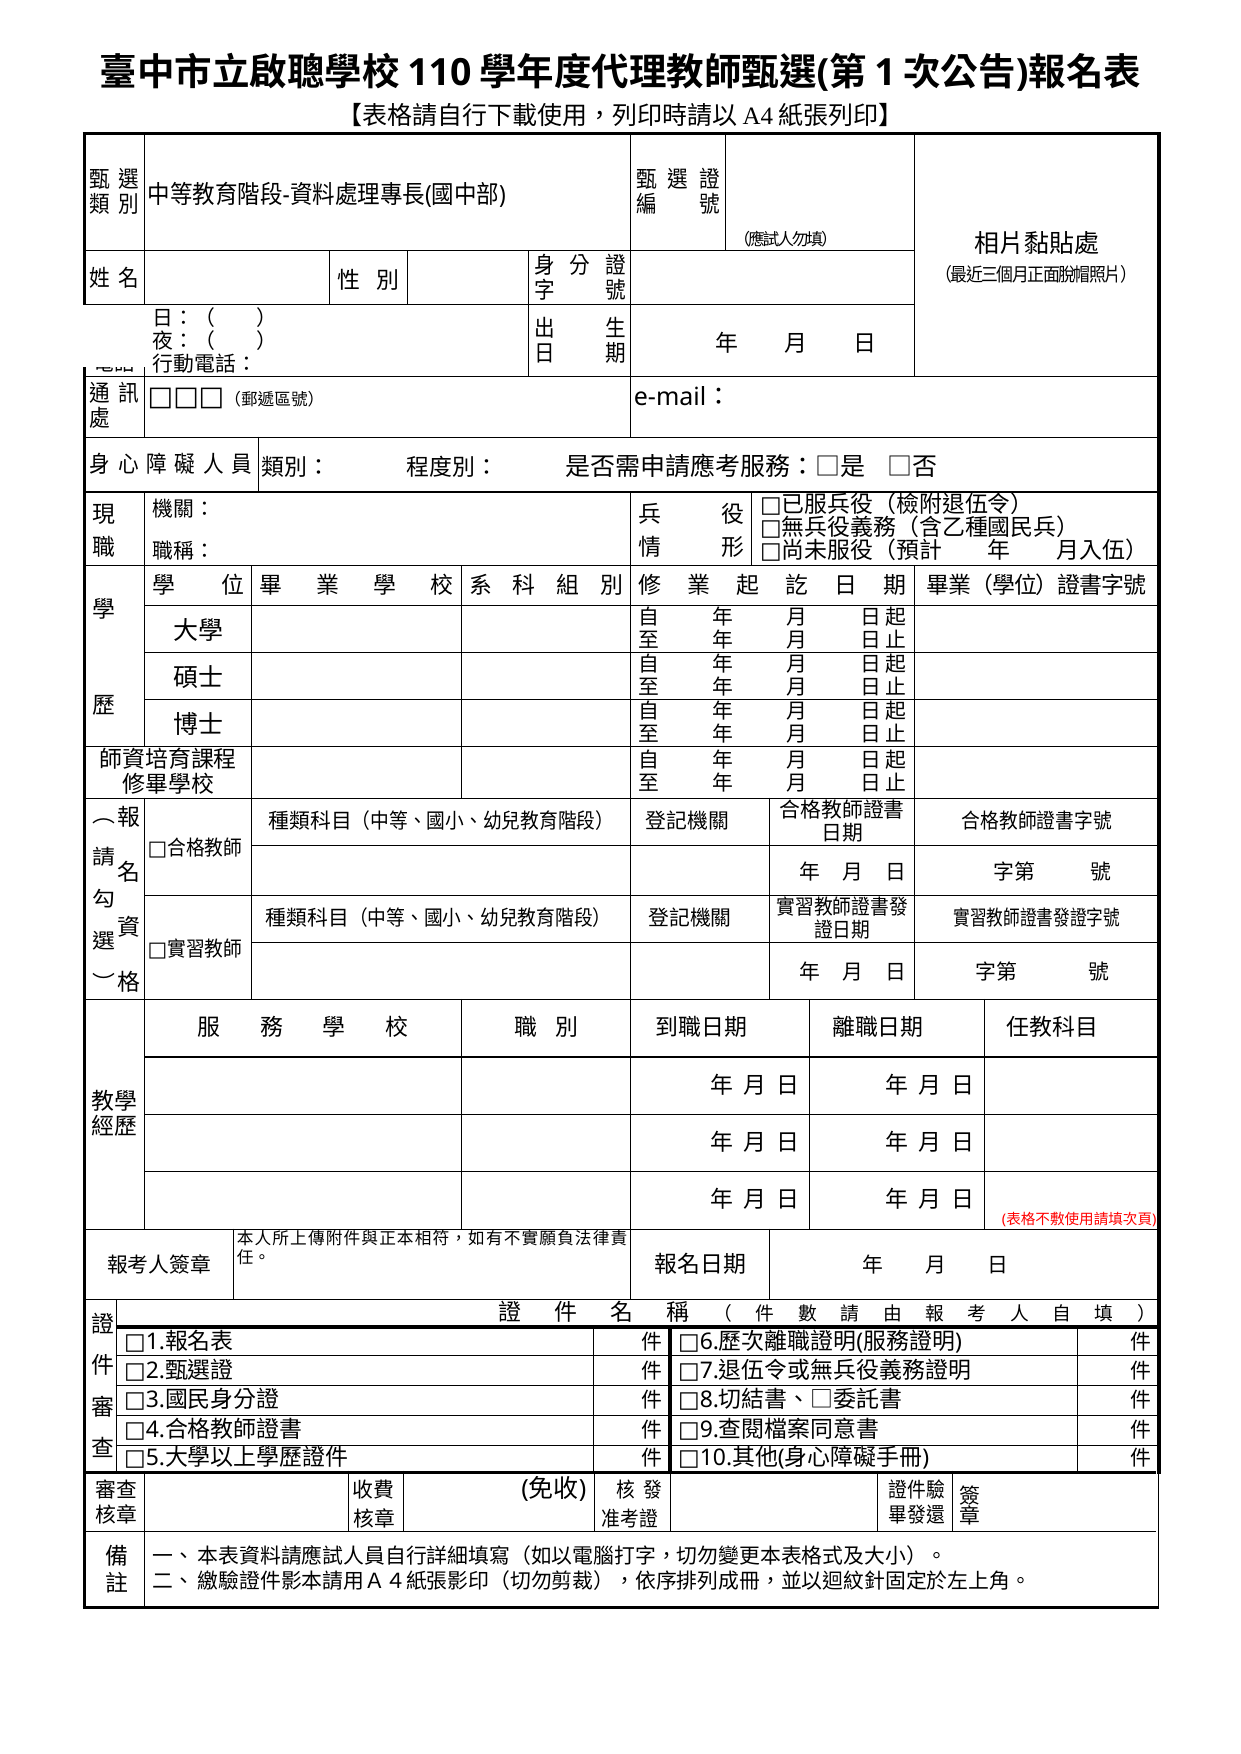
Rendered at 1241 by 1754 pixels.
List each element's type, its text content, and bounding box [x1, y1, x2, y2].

table_cell [915, 700, 1157, 746]
table_cell [252, 747, 461, 798]
table_cell 通訊處 [86, 377, 144, 437]
table_cell 自 年 月 日起 至 年 月 日止 [631, 747, 914, 798]
table_cell [145, 1474, 348, 1531]
table_cell 件 [1078, 1446, 1157, 1471]
table_cell 學 歷 [86, 566, 144, 746]
table_cell [145, 1115, 461, 1171]
table_cell 修業起訖日期 [631, 566, 914, 605]
table_cell 身心障礙人員 [86, 438, 258, 491]
table_cell □合格教師 [145, 799, 251, 895]
table_cell [462, 1172, 630, 1228]
table_cell [915, 747, 1157, 798]
table_cell □1.報名表 [117, 1329, 593, 1355]
table_cell 到職日期 [631, 1000, 809, 1056]
table_cell 實習教師證書發證字號 [915, 896, 1157, 942]
table_cell □4.合格教師證書 [117, 1416, 593, 1444]
table_cell 畢業學校 [252, 566, 461, 605]
table_cell 證件驗畢發還 [878, 1474, 952, 1531]
table_cell □2.甄選證 [117, 1356, 593, 1385]
table_cell 年 月 日 [810, 1058, 984, 1114]
table_cell □6.歷次離職證明(服務證明) [672, 1329, 1077, 1355]
table_header 中等教育階段-資料處理專長(國中部) [145, 135, 630, 250]
table_header 甄選 類別 [86, 135, 144, 250]
table_cell [462, 1058, 630, 1114]
table_cell 件 [594, 1329, 668, 1355]
table_cell 年 月 日 [631, 1115, 809, 1171]
table_cell [145, 251, 329, 304]
table_cell 畢業（學位）證書字號 [915, 566, 1157, 605]
table_cell 年 月 日 [770, 943, 914, 999]
table_cell [462, 700, 630, 746]
table_cell 師資培育課程 修畢學校 [86, 747, 251, 798]
table_cell 年 月 日 [770, 1230, 1157, 1299]
table_cell 字第 號 [915, 943, 1157, 999]
table_cell (免收) [404, 1474, 594, 1531]
table_cell 審查核章 [86, 1474, 144, 1531]
table_cell 碩士 [145, 653, 251, 699]
table_cell 種類科目（中等、國小、幼兒教育階段） [252, 896, 630, 942]
table_cell 任教科目 [985, 1000, 1157, 1056]
table_cell 備註 [86, 1532, 144, 1606]
table_cell 身分證 字號 [529, 251, 630, 304]
text 臺中市立啟聰學校110學年度代理教師甄選(第1次公告)報名表 [89, 41, 1152, 96]
table_cell 件 [1078, 1356, 1157, 1385]
table_cell [252, 606, 461, 652]
table_cell 年 月 日 [631, 305, 914, 376]
table_cell □10.其他(身心障礙手冊) [672, 1446, 1077, 1471]
table_cell [985, 1058, 1157, 1114]
table_cell [915, 606, 1157, 652]
table_cell 登記機關 [631, 799, 769, 844]
table_cell 種類科目（中等、國小、幼兒教育階段） [252, 799, 630, 844]
table_cell 件 [1078, 1386, 1157, 1415]
table_cell [252, 653, 461, 699]
table_cell 年 月 日 [631, 1058, 809, 1114]
table_cell 證件審查 [86, 1300, 116, 1471]
table_cell 件 [594, 1416, 668, 1444]
table_cell □已服兵役（檢附退伍令） □無兵役義務（含乙種國民兵） □尚未服役（預計 年 月入伍） [752, 493, 1157, 565]
table_cell [462, 1115, 630, 1171]
table_cell [462, 653, 630, 699]
table_cell 件 [1078, 1416, 1157, 1444]
table_cell 簽章 [953, 1471, 1158, 1531]
table_cell [462, 747, 630, 798]
text 【表格請自行下載使用，列印時請以A4紙張列印】 [89, 96, 1152, 132]
table_cell [631, 251, 914, 304]
table_cell 報名日期 [631, 1230, 769, 1299]
table_cell 日：（ ） 夜：（ ） 行動電話： [145, 305, 528, 376]
table_cell 類別： 程度別： 是否需申請應考服務：□是 □否 [259, 438, 1157, 491]
table_cell □7.退伍令或無兵役義務證明 [672, 1356, 1077, 1385]
table_cell 收費 核章 [349, 1474, 403, 1531]
table_cell □3.國民身分證 [117, 1386, 593, 1415]
table_cell 合格教師證書日期 [770, 799, 914, 844]
table_cell 年 月 日 [810, 1172, 984, 1228]
table_cell 報考人簽章 [86, 1230, 233, 1299]
table_cell e-mail： [631, 377, 1157, 437]
table_cell 教學經歷 [86, 1000, 144, 1228]
table_cell □實習教師 [145, 896, 251, 999]
table_cell 自 年 月 日起 至 年 月 日止 [631, 653, 914, 699]
table_cell 服務學校 [145, 1000, 461, 1056]
table_cell 件 [1078, 1329, 1157, 1355]
table_header 甄選證 編號 [631, 135, 725, 250]
table_cell 性別 [330, 251, 407, 304]
table_cell 自 年 月 日起 至 年 月 日止 [631, 700, 914, 746]
table_cell 職別 [462, 1000, 630, 1056]
table_cell 現職 [86, 493, 144, 565]
table_cell 件 [594, 1386, 668, 1415]
table_cell 機關： 職稱： [145, 493, 630, 565]
table_cell □8.切結書、□委託書 [672, 1386, 1077, 1415]
table_cell [145, 1172, 461, 1228]
table_cell [252, 700, 461, 746]
table_cell 姓名 [86, 251, 144, 304]
table_cell 年 月 日 [810, 1115, 984, 1171]
table_cell 聯絡 電話 [0, 305, 147, 376]
table_cell 離職日期 [810, 1000, 984, 1056]
table_cell 報名資格 （請勾選） [86, 799, 144, 999]
table_cell 證件名稱（件數請由報考人自填） [117, 1300, 1157, 1325]
table_cell 年 月 日 [770, 846, 914, 895]
table_cell 字第 號 [915, 846, 1157, 895]
table_cell [631, 943, 769, 999]
table_cell (表格不敷使用請填次頁) [985, 1172, 1157, 1228]
table_cell 登記機關 [631, 896, 769, 942]
table_cell [631, 846, 769, 895]
table_cell 件 [594, 1356, 668, 1385]
table_cell 博士 [145, 700, 251, 746]
table_header 相片黏貼處 （最近三個月正面脫帽照片） [915, 135, 1157, 376]
table_cell 年 月 日 [631, 1172, 809, 1228]
table_cell 大學 [145, 606, 251, 652]
table_cell □5.大學以上學歷證件 [117, 1446, 593, 1471]
table_cell 實習教師證書發證日期 [770, 896, 914, 942]
table_cell [671, 1474, 877, 1531]
table_header （應試人勿填） [726, 135, 914, 250]
table_cell [462, 606, 630, 652]
table_cell [985, 1115, 1157, 1171]
table_cell □□□（郵遞區號） [145, 377, 630, 437]
table_cell 核 發 准考證 [595, 1474, 670, 1531]
table_cell [252, 846, 630, 895]
table_cell [408, 251, 528, 304]
table_cell 自 年 月 日起 至 年 月 日止 [631, 606, 914, 652]
table_cell 件 [594, 1446, 668, 1471]
table_cell 本人所上傳附件與正本相符，如有不實願負法律責任。 [234, 1230, 630, 1299]
table_cell □9.查閱檔案同意書 [672, 1416, 1077, 1444]
table_cell 兵役 情形 [631, 493, 751, 565]
table_cell 本表資料請應試人員自行詳細填寫（如以電腦打字，切勿變更本表格式及大小）。 繳驗證件影本請用Ａ４紙張影印（切勿剪裁），依序排列成冊，並以迴紋針固定於左上角。 [145, 1531, 1158, 1606]
table_cell [145, 1058, 461, 1114]
table_cell 系科組別 [462, 566, 630, 605]
table_cell 學位 [145, 566, 251, 605]
table_cell 出生 日期 [529, 305, 630, 376]
table_cell [915, 653, 1157, 699]
table_cell 合格教師證書字號 [915, 799, 1157, 844]
table_cell [252, 943, 630, 999]
